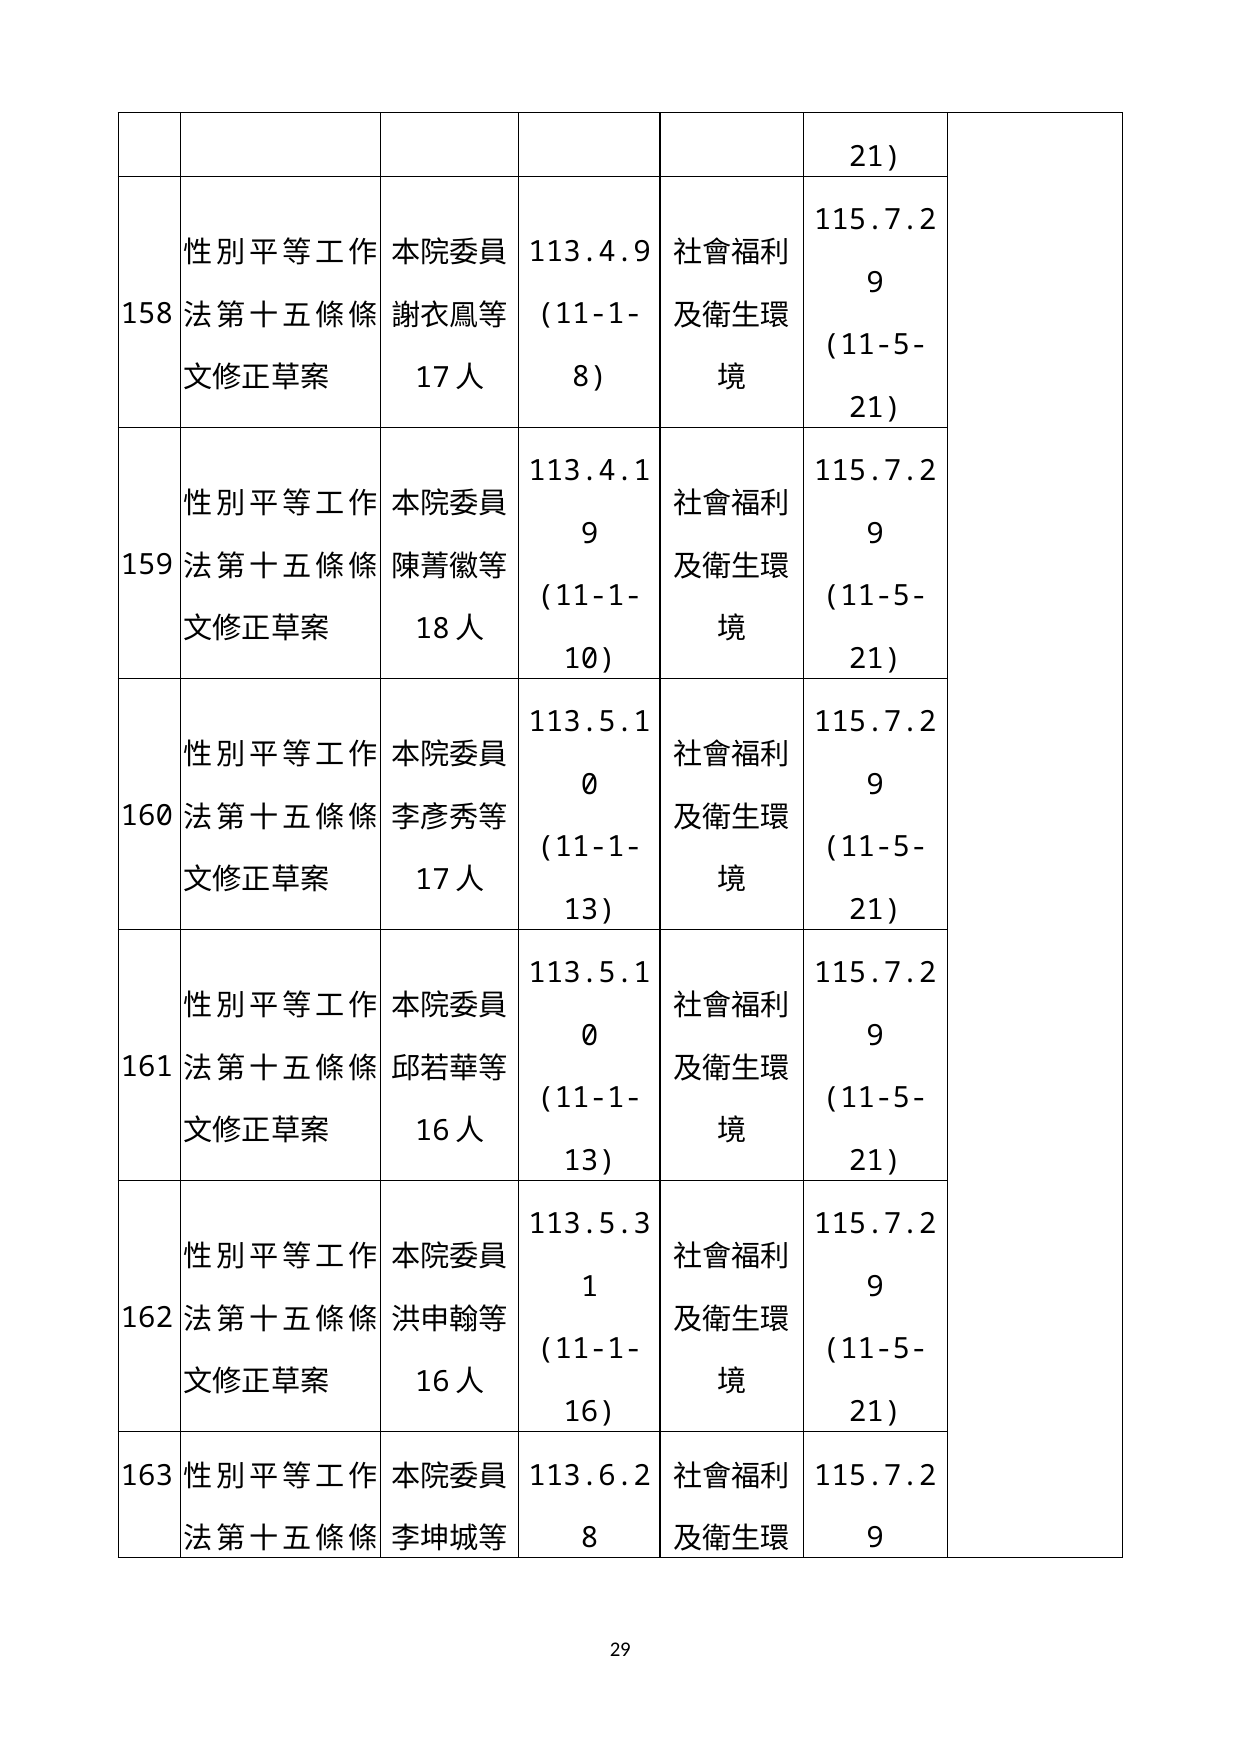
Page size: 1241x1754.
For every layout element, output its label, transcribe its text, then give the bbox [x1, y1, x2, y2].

table_cell 社會福利及衛生環境 [661, 177, 803, 427]
table_cell [119, 930, 180, 1180]
table_cell 113.5.10 (11-1-13) [519, 930, 659, 1180]
table_cell 115.7.29 (11-5-21) [804, 1181, 947, 1431]
table_cell 本院委員 陳菁徽等18人 [381, 428, 518, 678]
table_cell 115.7.29 (11-5-21) [804, 428, 947, 678]
table_cell 21) [804, 113, 947, 176]
table_cell 本院委員 謝衣鳯等17人 [381, 177, 518, 427]
table_cell 115.7.29 (11-5-21) [804, 177, 947, 427]
table_cell 性別平等工作法第十五條條文修正草案 [181, 679, 380, 929]
table_cell 本院委員 李彥秀等17人 [381, 679, 518, 929]
table_cell [119, 1432, 180, 1557]
table_cell [381, 113, 518, 176]
table_cell 性別平等工作法第十五條條文修正草案 [181, 428, 380, 678]
table_cell 115.7.29 [804, 1432, 947, 1557]
table_cell 本院委員 洪申翰等16人 [381, 1181, 518, 1431]
table_cell 社會福利及衛生環 [661, 1432, 803, 1557]
table_cell 社會福利及衛生環境 [661, 679, 803, 929]
table_cell 性別平等工作法第十五條條 [181, 1432, 380, 1557]
table_cell 115.7.29 (11-5-21) [804, 679, 947, 929]
table_cell 社會福利及衛生環境 [661, 428, 803, 678]
table_cell 113.4.9 (11-1-8) [519, 177, 659, 427]
table_cell 113.5.31 (11-1-16) [519, 1181, 659, 1431]
table_cell [519, 113, 659, 176]
table_cell [119, 428, 180, 678]
table_cell 113.6.28 [519, 1432, 659, 1557]
table_cell [119, 177, 180, 427]
table_cell 本院委員 李坤城等 [381, 1432, 518, 1557]
table_cell [119, 1181, 180, 1431]
table_cell 115.7.29 (11-5-21) [804, 930, 947, 1180]
table_cell [119, 679, 180, 929]
table_cell [119, 113, 180, 176]
table_cell [181, 113, 380, 176]
table_cell 性別平等工作法第十五條條文修正草案 [181, 930, 380, 1180]
table_cell 113.5.10 (11-1-13) [519, 679, 659, 929]
table_cell 113.4.19 (11-1-10) [519, 428, 659, 678]
table_cell 社會福利及衛生環境 [661, 1181, 803, 1431]
table_cell 性別平等工作法第十五條條文修正草案 [181, 1181, 380, 1431]
table_cell 本院委員 邱若華等16人 [381, 930, 518, 1180]
table_cell 社會福利及衛生環境 [661, 930, 803, 1180]
table_cell [661, 113, 803, 176]
table_cell [948, 113, 1122, 1557]
table_cell 性別平等工作法第十五條條文修正草案 [181, 177, 380, 427]
